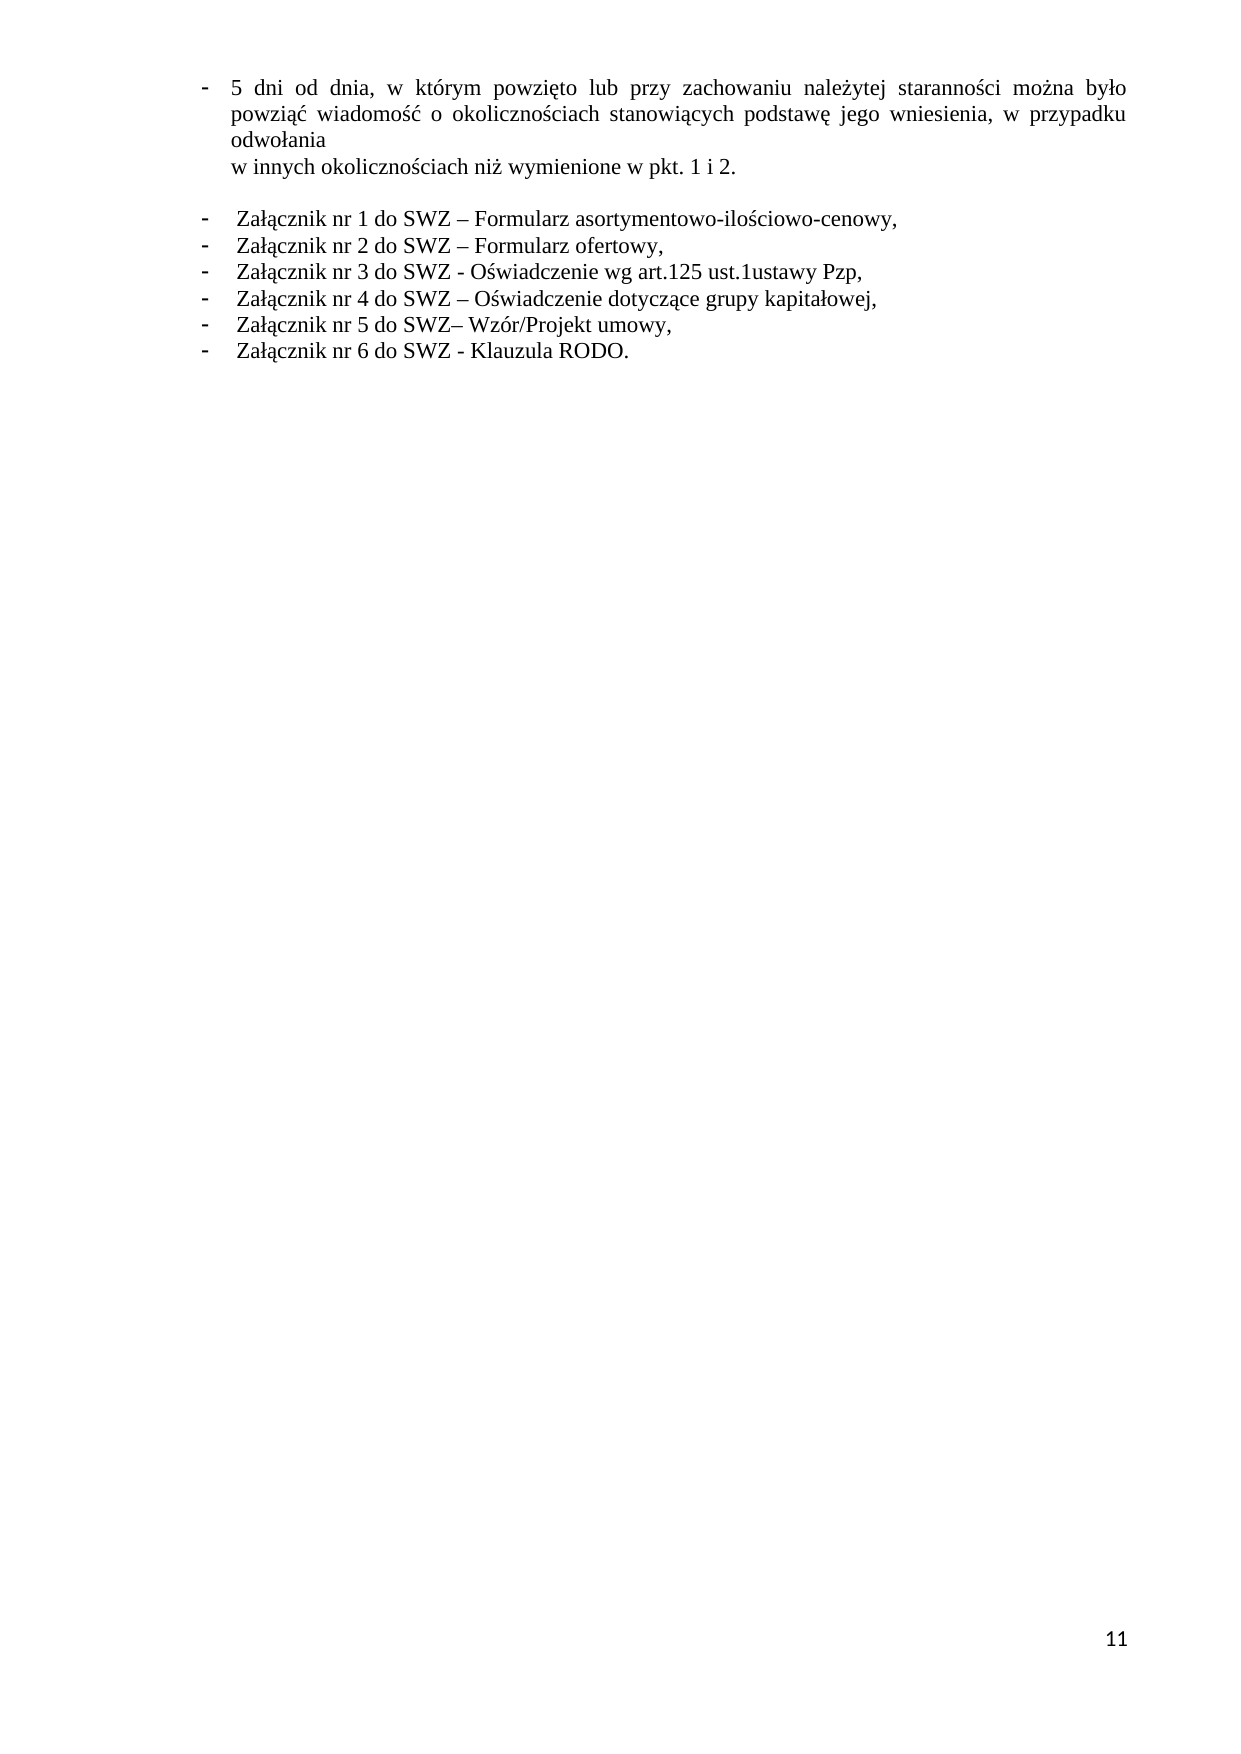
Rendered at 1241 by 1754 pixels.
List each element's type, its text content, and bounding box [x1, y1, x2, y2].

list Załącznik nr 1 do SWZ – Formularz asortymentowo-ilościowo-cenowy, [201, 206, 1128, 232]
list Załącznik nr 3 do SWZ - Oświadczenie wg art.125 ust.1ustawy Pzp, [201, 258, 1128, 284]
list Załącznik nr 2 do SWZ – Formularz ofertowy, [201, 232, 1128, 258]
list 5 dni od dnia, w którym powzięto lub przy zachowaniu należytej staranności można było powziąć wiadomość o okolicznościach stanowiących podstawę jego wniesienia, w przypadku odwołania [201, 74, 1128, 153]
list w innych okolicznościach niż wymienione w pkt. 1 i 2. [231, 153, 1128, 179]
list Załącznik nr 4 do SWZ – Oświadczenie dotyczące grupy kapitałowej, [201, 284, 1128, 311]
list Załącznik nr 5 do SWZ– Wzór/Projekt umowy, [201, 311, 1128, 337]
list Załącznik nr 6 do SWZ - Klauzula RODO. [201, 337, 1128, 364]
